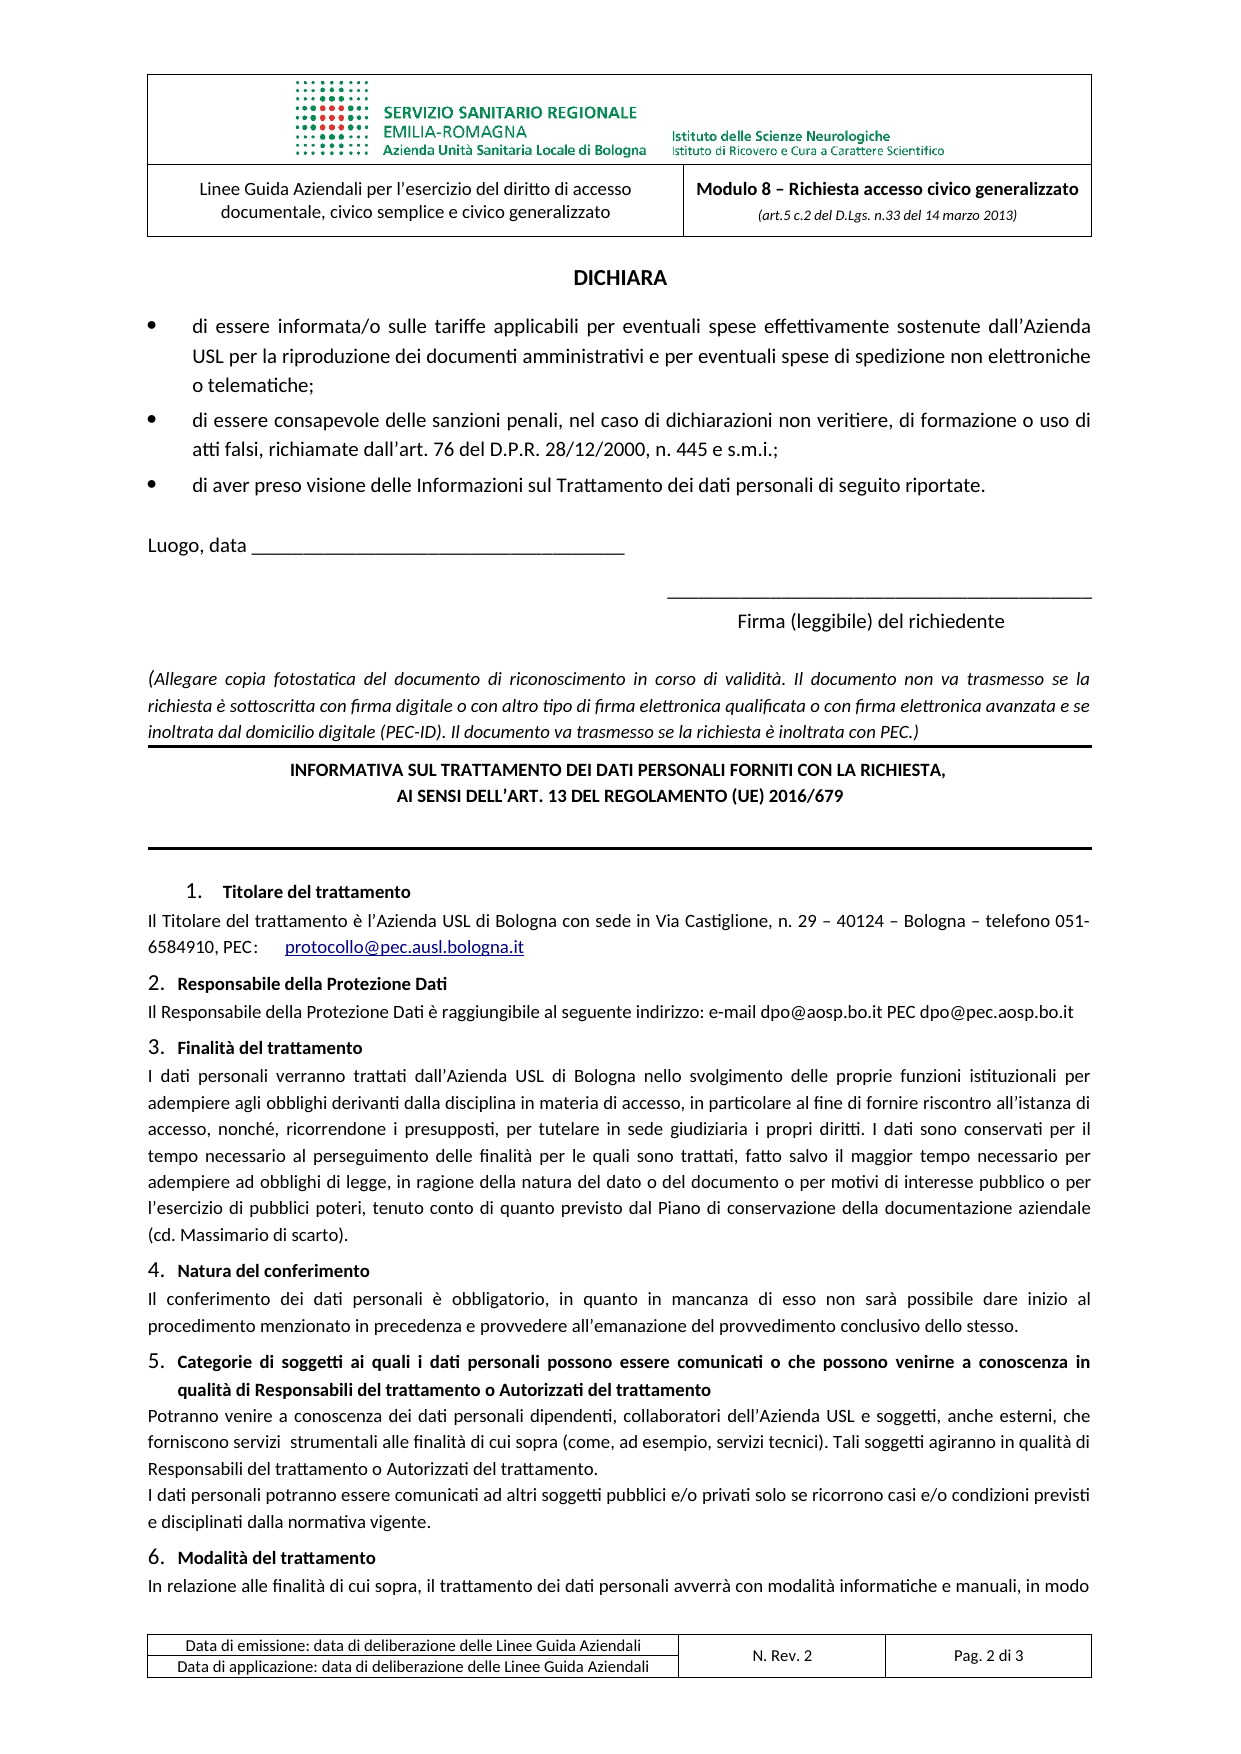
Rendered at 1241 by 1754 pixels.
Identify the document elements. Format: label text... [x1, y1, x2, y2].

text DICHIARA [148, 263, 1093, 291]
text Il Responsabile della Protezione Dati è raggiungibile al seguente indirizzo: e-mail dpo@aosp.bo.it PEC dpo@pec.aosp.bo.it [148, 1000, 1092, 1023]
list Titolare del trattamento [185, 877, 1092, 904]
text (Allegare copia fotostatica del documento di riconoscimento in corso di validità. Il documento non va trasmesso se la richiesta è sottoscritta con firma digitale o con altro tipo di firma elettronica qualificata o con firma elettronica avanzata e se inoltrata dal domicilio digitale (PEC-ID). Il documento va trasmesso se la richiesta è inoltrata con PEC.) [148, 665, 1092, 745]
list Natura del conferimento [148, 1255, 1093, 1283]
list di essere informata/o sulle tariffe applicabili per eventuali spese effettivamente sostenute dall’Azienda USL per la riproduzione dei documenti amministrativi e per eventuali spese di spedizione non elettroniche o telematiche; [148, 314, 1092, 397]
text INFORMATIVA SUL TRATTAMENTO DEI DATI PERSONALI FORNITI CON LA RICHIESTA, AI SENSI DELL’ART. 13 DEL REGOLAMENTO (UE) 2016/679 [148, 758, 1092, 807]
list Modalità del trattamento [148, 1542, 1093, 1570]
list Categorie di soggetti ai quali i dati personali possono essere comunicati o che possono venirne a conoscenza in qualità di Responsabili del trattamento o Autorizzati del trattamento [148, 1347, 1093, 1401]
list Responsabile della Protezione Dati [148, 968, 1093, 996]
text _________________________________________ [148, 577, 1092, 602]
picture [292, 81, 947, 158]
text Firma (leggibile) del richiedente [650, 608, 1092, 634]
text I dati personali verranno trattati dall’Azienda USL di Bologna nello svolgimento delle proprie funzioni istituzionali per adempiere agli obblighi derivanti dalla disciplina in materia di accesso, in particolare al fine di fornire riscontro all’istanza di accesso, nonché, ricorrendone i presupposti, per tutelare in sede giudiziaria i propri diritti. I dati sono conservati per il tempo necessario al perseguimento delle finalità per le quali sono trattati, fatto salvo il maggior tempo necessario per adempiere ad obblighi di legge, in ragione della natura del dato o del documento o per motivi di interesse pubblico o per l’esercizio di pubblici poteri, tenuto conto di quanto previsto dal Piano di conservazione della documentazione aziendale (cd. Massimario di scarto). [148, 1065, 1092, 1246]
text I dati personali potranno essere comunicati ad altri soggetti pubblici e/o privati solo se ricorrono casi e/o condizioni previsti e disciplinati dalla normativa vigente. [148, 1483, 1092, 1533]
list di essere consapevole delle sanzioni penali, nel caso di dichiarazioni non veritiere, di formazione o uso di atti falsi, richiamate dall’art. 76 del D.P.R. 28/12/2000, n. 445 e s.m.i.; [148, 407, 1092, 462]
text Luogo, data ____________________________________ [148, 532, 1092, 558]
text Il Titolare del trattamento è l’Azienda USL di Bologna con sede in Via Castiglione, n. 29 – 40124 – Bologna – telefono 051-6584910, PEC : protocollo@pec.ausl.bologna.it [148, 909, 1092, 958]
text In relazione alle finalità di cui sopra, il trattamento dei dati personali avverrà con modalità informatiche e manuali, in modo [148, 1574, 1092, 1597]
text Potranno venire a conoscenza dei dati personali dipendenti, collaboratori dell’Azienda USL e soggetti, anche esterni, che forniscono servizi strumentali alle finalità di cui sopra (come, ad esempio, servizi tecnici). Tali soggetti agiranno in qualità di Responsabili del trattamento o Autorizzati del trattamento. [148, 1404, 1093, 1480]
list di aver preso visione delle Informazioni sul Trattamento dei dati personali di seguito riportate. [148, 472, 1092, 497]
text Il conferimento dei dati personali è obbligatorio, in quanto in mancanza di esso non sarà possibile dare inizio al procedimento menzionato in precedenza e provvedere all’emanazione del provvedimento conclusivo dello stesso. [148, 1288, 1092, 1337]
list Finalità del trattamento [148, 1032, 1093, 1061]
